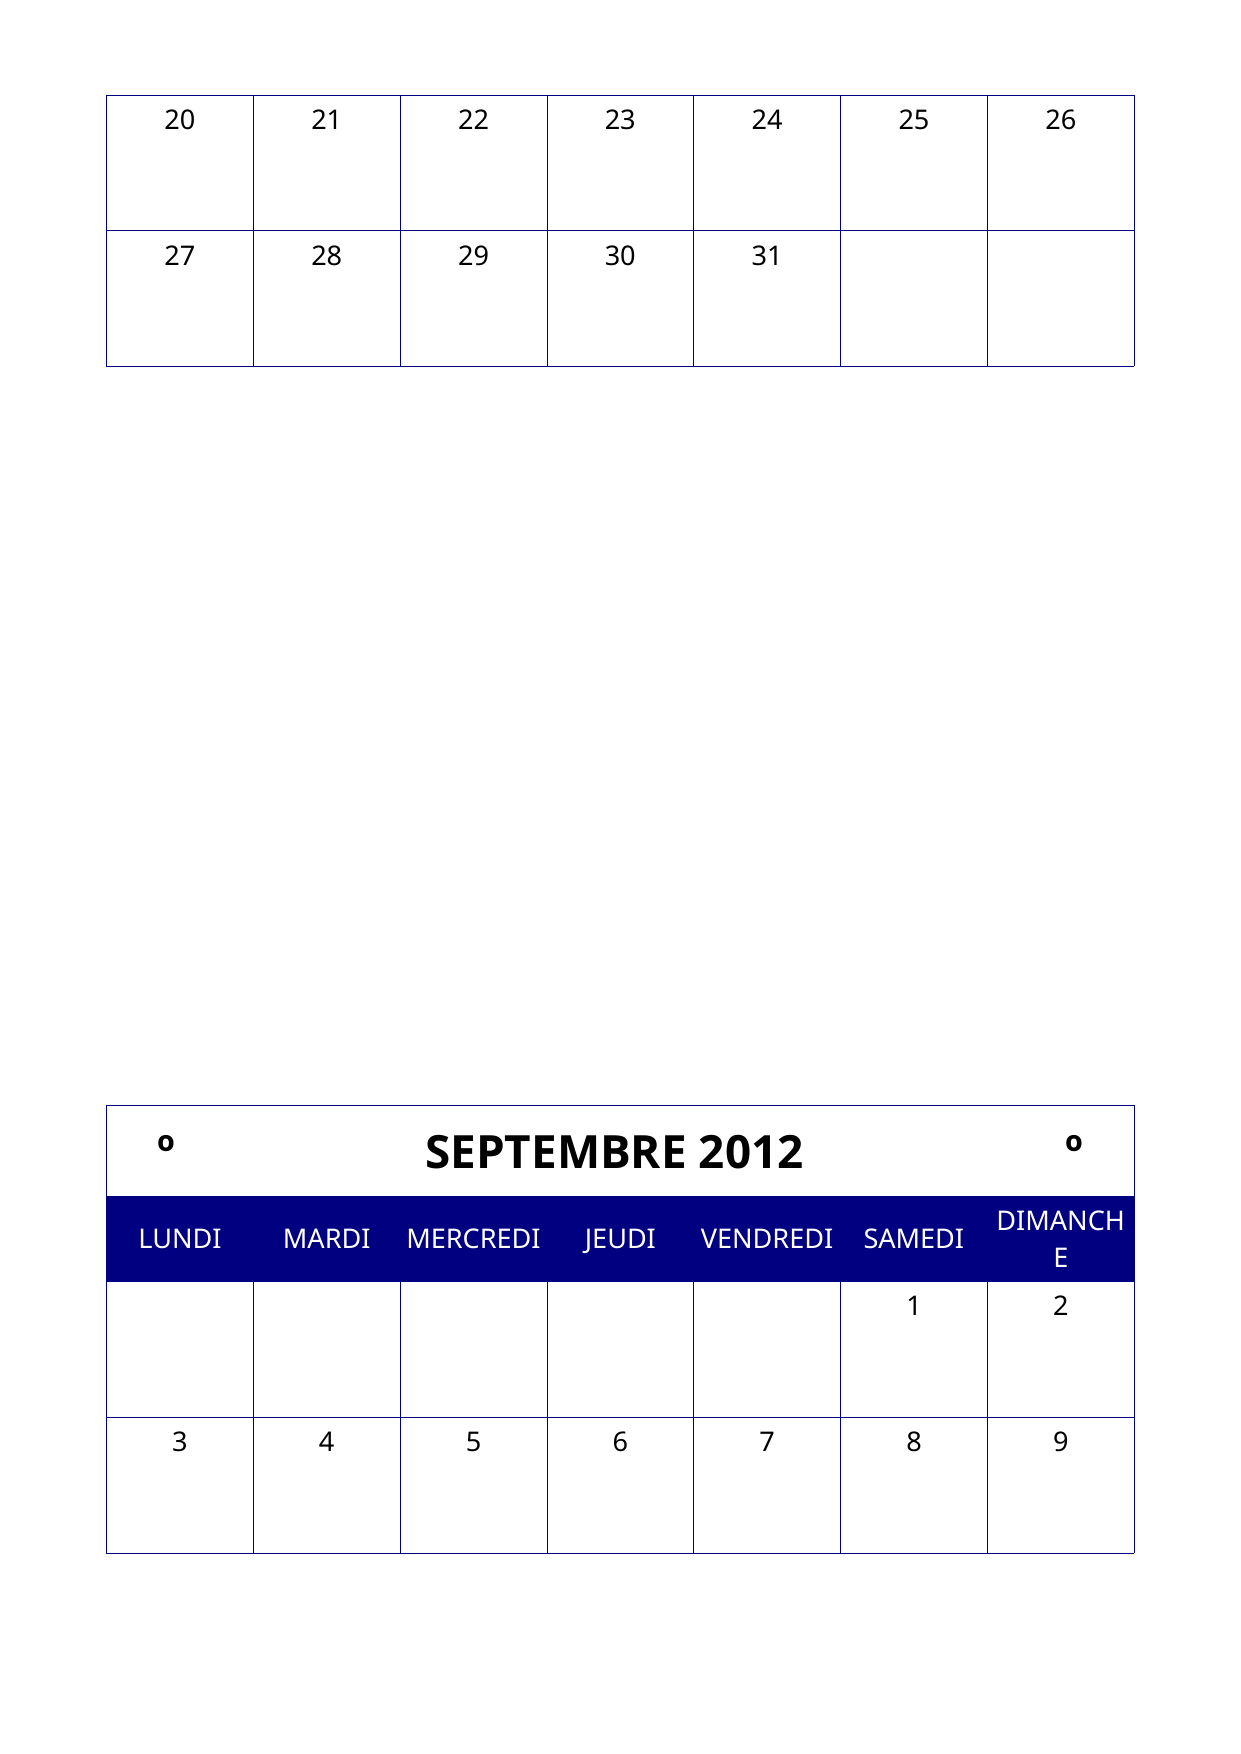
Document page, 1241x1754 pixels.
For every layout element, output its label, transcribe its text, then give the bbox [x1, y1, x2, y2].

table_cell DIMANCHE [988, 1197, 1134, 1281]
table_cell 8 [841, 1418, 987, 1553]
table_cell [841, 231, 987, 366]
table_cell [400, 367, 547, 502]
table_header [694, 502, 840, 1105]
table_cell 2 [988, 1282, 1134, 1417]
table_cell JEUDI [548, 1197, 693, 1281]
table_cell 7 [694, 1418, 840, 1553]
table_cell 25 [841, 96, 987, 230]
table_cell [106, 367, 253, 502]
table_cell 6 [548, 1418, 693, 1553]
table_cell [694, 367, 840, 502]
table_cell [401, 1282, 547, 1417]
table_header [253, 502, 400, 1105]
table_cell [254, 1282, 400, 1417]
table_cell 26 [988, 96, 1134, 230]
table_cell 23 [548, 96, 693, 230]
table_cell 28 [254, 231, 400, 366]
table_cell [987, 367, 1134, 502]
table_cell 21 [254, 96, 400, 230]
table_header [840, 502, 987, 1105]
table_cell 5 [401, 1418, 547, 1553]
table_cell LUNDI [107, 1197, 253, 1281]
table_cell [694, 1282, 840, 1417]
table_cell [988, 231, 1134, 366]
table_cell º SEPTEMBRE 2012 º [107, 1106, 1134, 1196]
table_cell MERCREDI [401, 1197, 547, 1281]
table_cell 4 [254, 1418, 400, 1553]
table_cell 9 [988, 1418, 1134, 1553]
table_cell [840, 367, 987, 502]
table_cell MARDI [254, 1197, 400, 1281]
table_cell VENDREDI [694, 1197, 840, 1281]
table_cell 29 [401, 231, 547, 366]
table_header [987, 502, 1134, 1105]
table_cell [547, 367, 693, 502]
table_cell 27 [107, 231, 253, 366]
table_cell 31 [694, 231, 840, 366]
table_cell [548, 1282, 693, 1417]
table_cell 22 [401, 96, 547, 230]
table_header [547, 502, 693, 1105]
table_cell 3 [107, 1418, 253, 1553]
table_header [106, 502, 253, 1105]
table_cell [107, 1282, 253, 1417]
table_cell 30 [548, 231, 693, 366]
table_cell SAMEDI [841, 1197, 987, 1281]
table_header [400, 502, 547, 1105]
table_cell 20 [107, 96, 253, 230]
table_cell 24 [694, 96, 840, 230]
table_cell 1 [841, 1282, 987, 1417]
table_cell [253, 367, 400, 502]
